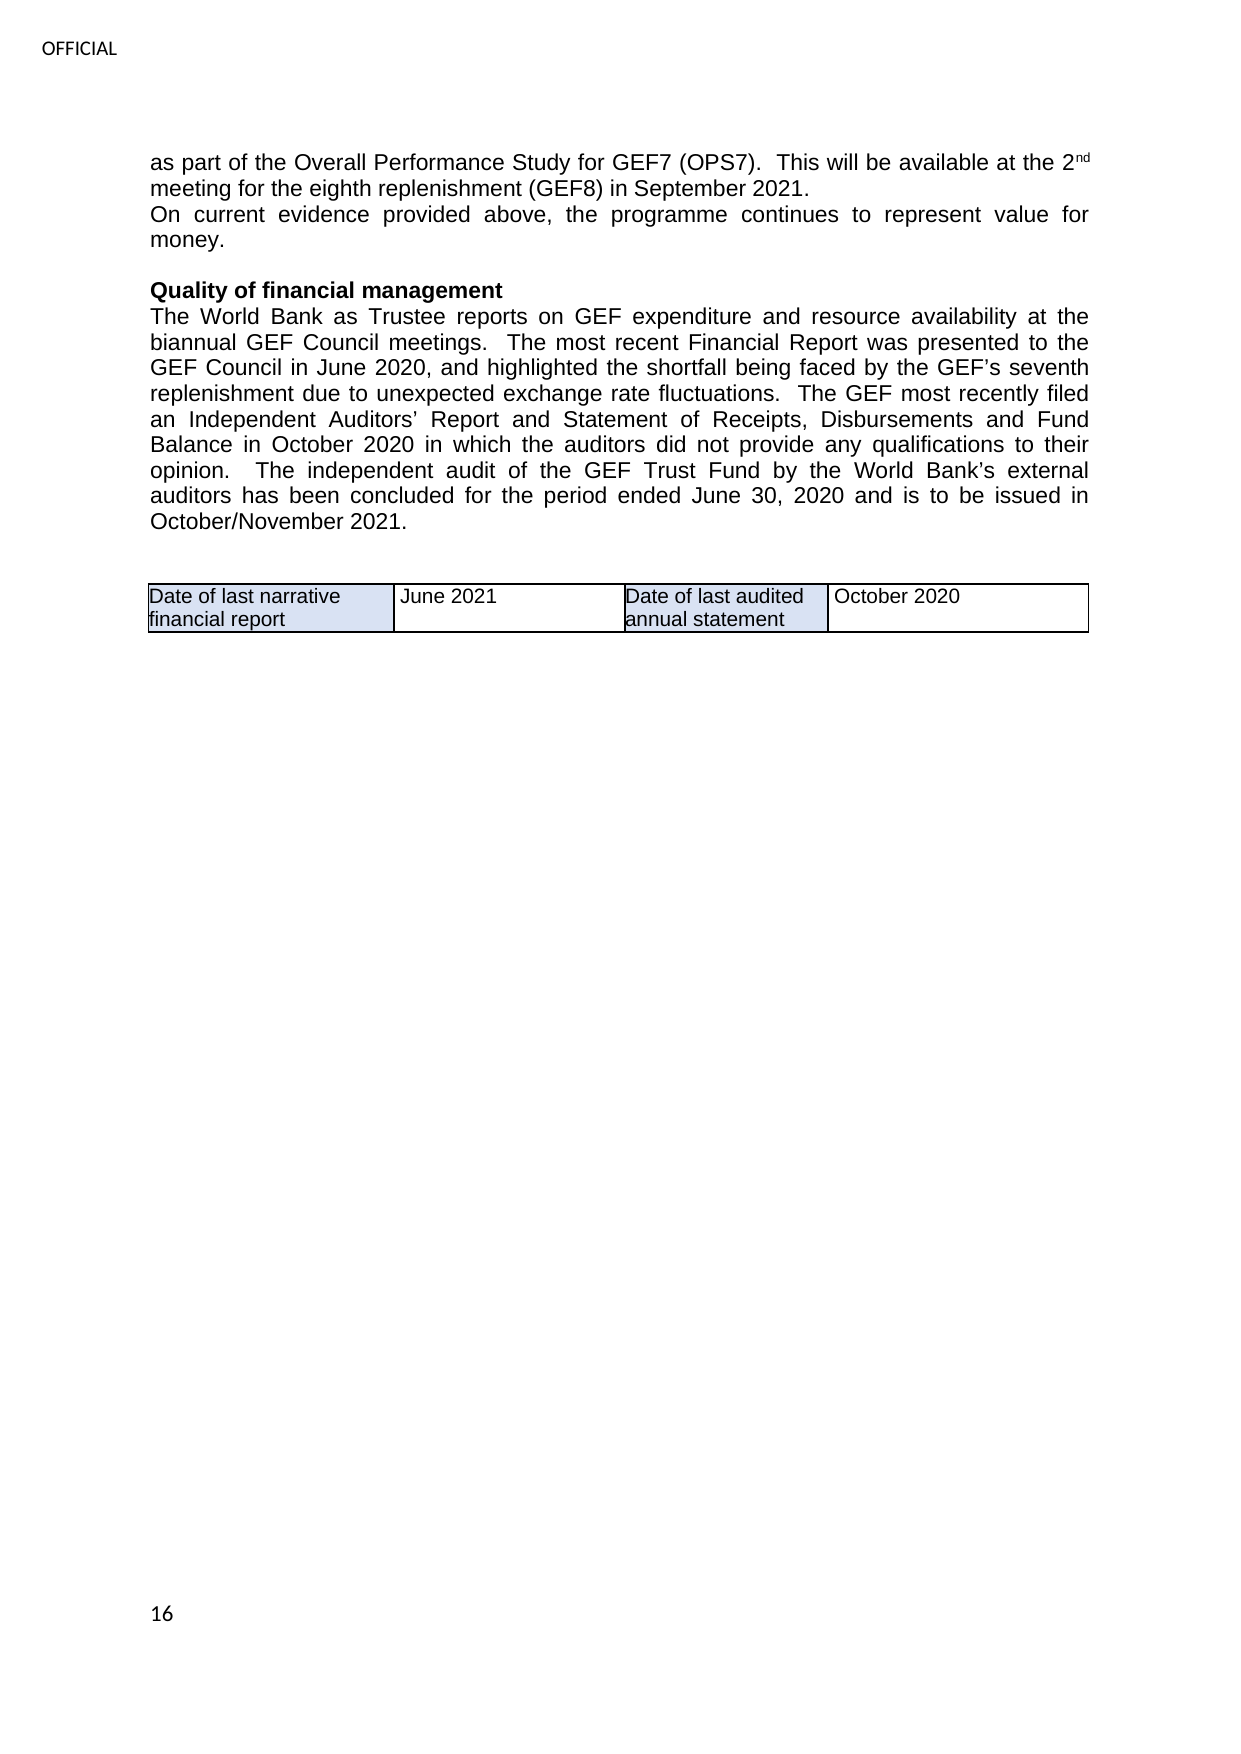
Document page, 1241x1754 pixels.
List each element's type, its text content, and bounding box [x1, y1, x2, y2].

table_header October 2020 [829, 585, 1088, 631]
text Quality of financial management [150, 278, 1090, 304]
text On current evidence provided above, the programme continues to represent value for money. [150, 201, 1090, 252]
text The World Bank as Trustee reports on GEF expenditure and resource availability at the biannual GEF Council meetings. The most recent Financial Report was presented to the GEF Council in June 2020, and highlighted the shortfall being faced by the GEF’s seventh replenishment due to unexpected exchange rate fluctuations. The GEF most recently filed an Independent Auditors’ Report and Statement of Receipts, Disbursements and Fund Balance in October 2020 in which the auditors did not provide any qualifications to their opinion. The independent audit of the GEF Trust Fund by the World Bank’s external auditors has been concluded for the period ended June 30, 2020 and is to be issued in October/November 2021. [150, 304, 1090, 534]
table_header June 2021 [395, 585, 624, 631]
table_header Date of last narrative financial report [149, 585, 393, 631]
table_header Date of last audited annual statement [626, 585, 827, 631]
text as part of the Overall Performance Study for GEF7 (OPS7). This will be available at the 2nd meeting for the eighth replenishment (GEF8) in September 2021. [150, 150, 1090, 201]
